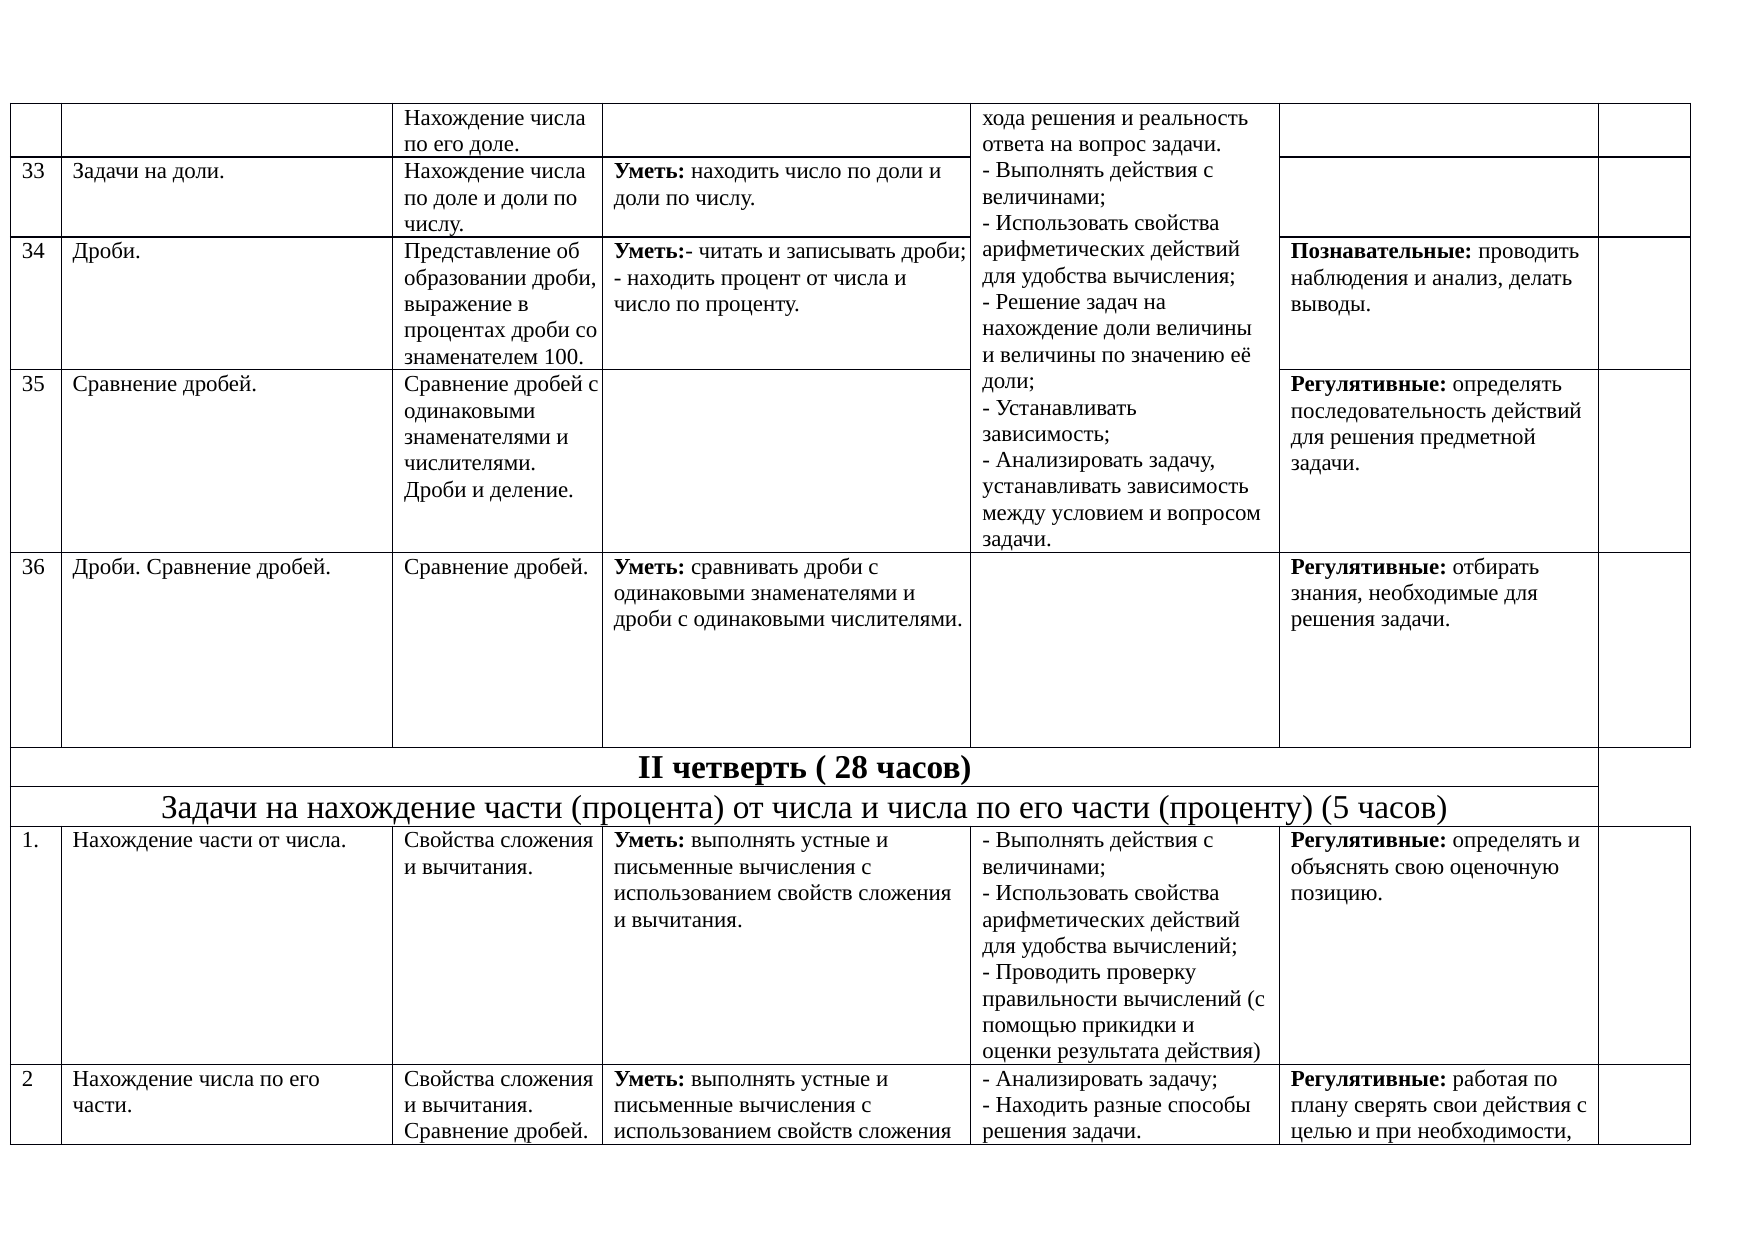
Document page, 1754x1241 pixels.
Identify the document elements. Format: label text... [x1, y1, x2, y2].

table_cell Уметь: находить число по доли и доли по числу. [603, 158, 970, 236]
table_cell Уметь:- читать и записывать дроби; - находить процент от числа и число по проценту. [603, 238, 970, 369]
table_cell [11, 104, 61, 156]
table_cell 2 [11, 1065, 61, 1144]
table_cell [1599, 553, 1690, 747]
table_cell Уметь: сравнивать дроби с одинаковыми знаменателями и дроби с одинаковыми числителями. [603, 553, 970, 747]
table_cell Регулятивные: отбирать знания, необходимые для решения задачи. [1280, 553, 1598, 747]
table_cell [1599, 786, 1691, 826]
table_cell Нахождение числа по его части. [62, 1065, 392, 1144]
table_cell [1280, 158, 1598, 236]
table_cell Сравнение дробей. [393, 553, 602, 747]
table_cell Нахождение части от числа. [62, 827, 392, 1064]
table_cell [1599, 158, 1690, 236]
table_cell [971, 553, 1279, 747]
table_cell Познавательные: проводить наблюдения и анализ, делать выводы. [1280, 238, 1598, 369]
table_cell Уметь: выполнять устные и письменные вычисления с использованием свойств сложения и вычитания. [603, 827, 970, 1064]
table_cell - Выполнять действия с величинами; - Использовать свойства арифметических действий для удобства вычислений; - Проводить проверку правильности вычислений (с помощью прикидки и оценки результата действия) [971, 827, 1279, 1064]
table_cell 35 [11, 370, 61, 552]
table_cell [1599, 104, 1690, 156]
table_cell 1. [11, 827, 61, 1064]
table_cell Регулятивные: определять и объяснять свою оценочную позицию. [1280, 827, 1598, 1064]
table_cell Задачи на нахождение части (процента) от числа и числа по его части (проценту) (5 часов) [11, 787, 1598, 826]
table_cell Нахождение числа по его доле. [393, 104, 602, 156]
table_cell Сравнение дробей. [62, 370, 392, 552]
table_cell [1599, 370, 1690, 552]
table_cell II четверть ( 28 часов) [11, 748, 1598, 786]
table_cell 34 [11, 238, 61, 369]
table_cell Сравнение дробей с одинаковыми знаменателями и числителями. Дроби и деление. [393, 370, 602, 552]
table_cell Представление об образовании дроби, выражение в процентах дроби со знаменателем 100. [393, 238, 602, 369]
table_cell 36 [11, 553, 61, 747]
table_cell [1599, 827, 1690, 1064]
table_cell [1599, 1065, 1690, 1144]
table_cell Свойства сложения и вычитания. Сравнение дробей. [393, 1065, 602, 1144]
table_cell Регулятивные: работая по плану сверять свои действия с целью и при необходимости, [1280, 1065, 1598, 1144]
table_cell [1280, 104, 1598, 156]
table_cell Уметь: выполнять устные и письменные вычисления с использованием свойств сложения [603, 1065, 970, 1144]
table_cell [62, 104, 392, 156]
table_cell Свойства сложения и вычитания. [393, 827, 602, 1064]
table_cell [603, 104, 970, 156]
table_cell [603, 370, 970, 552]
table_cell Дроби. Сравнение дробей. [62, 553, 392, 747]
table_cell Задачи на доли. [62, 158, 392, 236]
table_cell Регулятивные: определять последовательность действий для решения предметной задачи. [1280, 370, 1598, 552]
table_cell Дроби. [62, 238, 392, 369]
table_cell Нахождение числа по доле и доли по числу. [393, 158, 602, 236]
table_cell [1599, 748, 1691, 786]
table_cell - Анализировать задачу; - Находить разные способы решения задачи. [971, 1065, 1279, 1144]
table_cell хода решения и реальность ответа на вопрос задачи. - Выполнять действия с величинами; - Использовать свойства арифметических действий для удобства вычисления; - Решение задач на нахождение доли величины и величины по значению её доли; - Устанавливать зависимость; - Анализировать задачу, устанавливать зависимость между условием и вопросом задачи. [971, 104, 1279, 552]
table_cell [1599, 238, 1690, 369]
table_cell 33 [11, 158, 61, 236]
